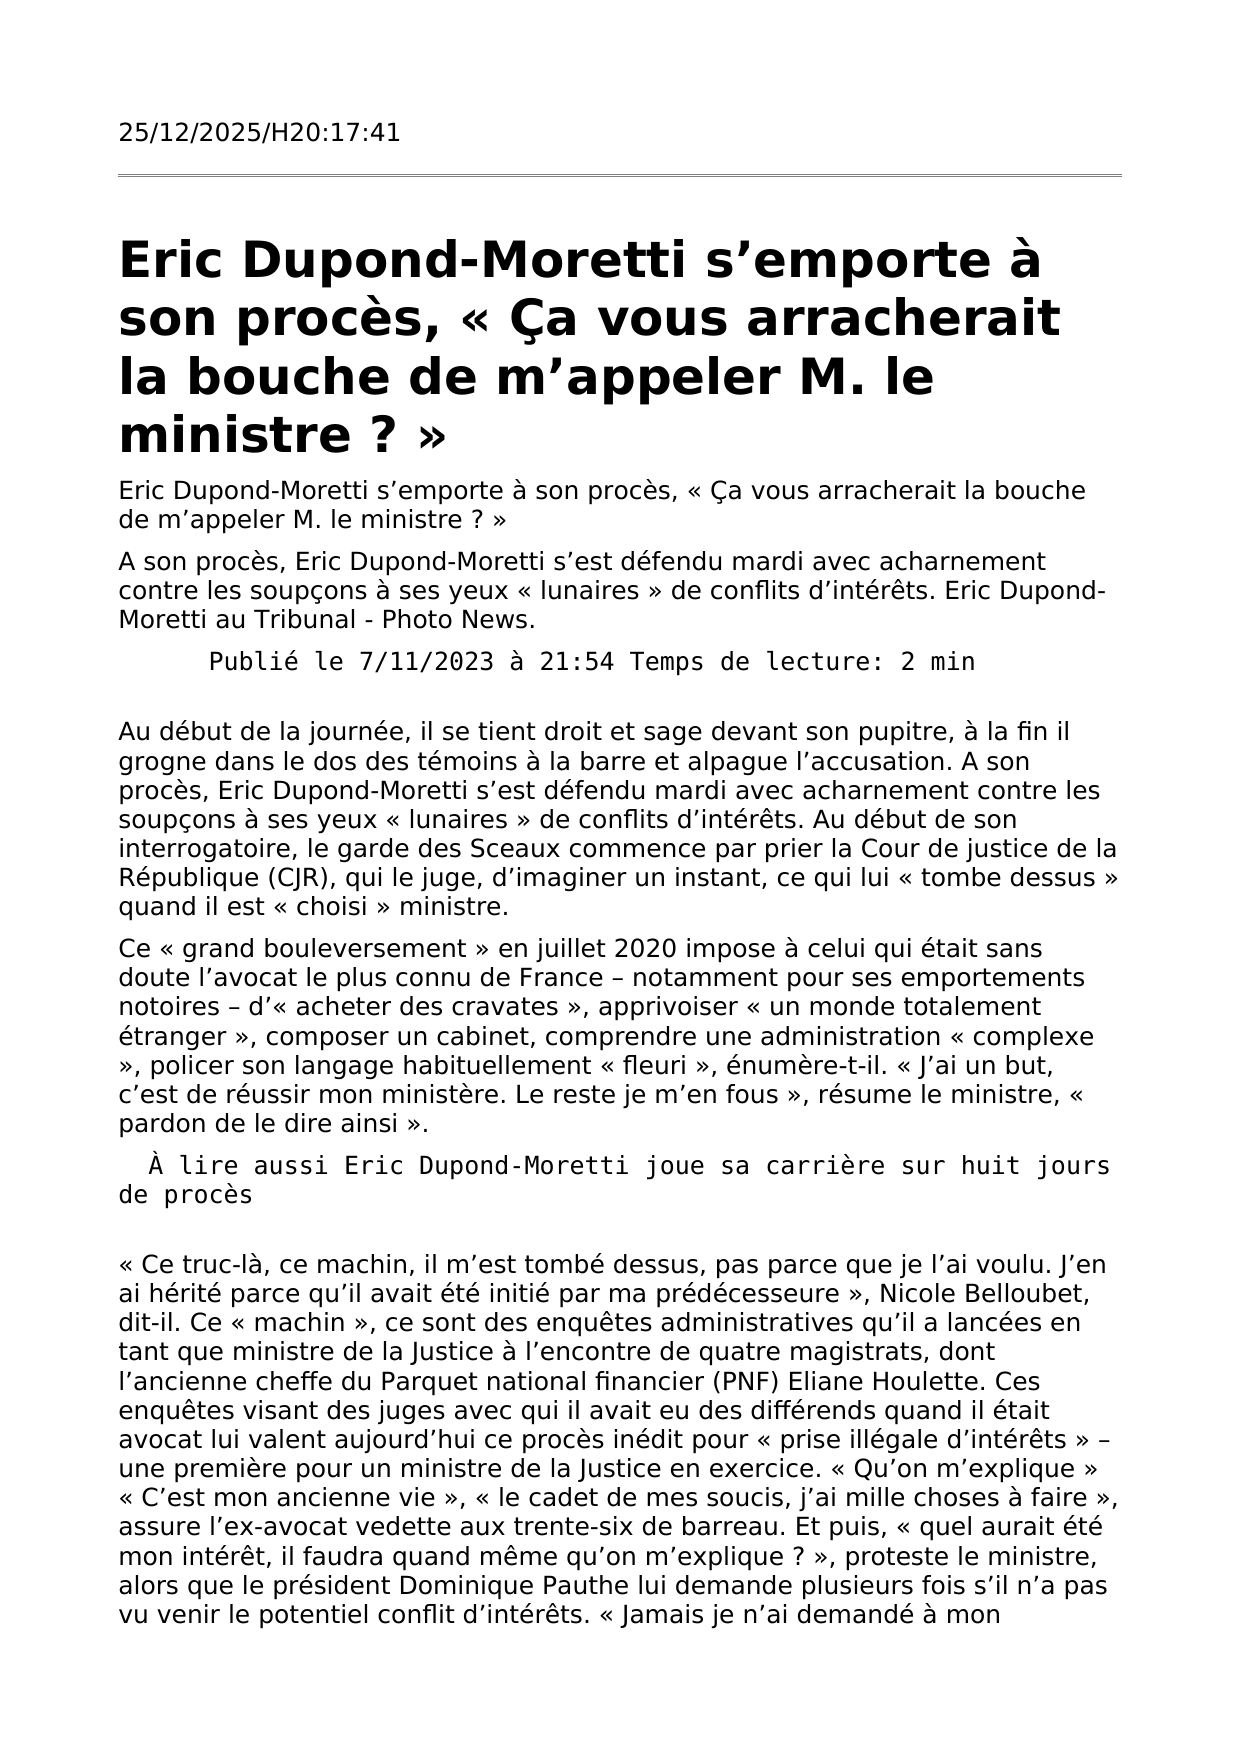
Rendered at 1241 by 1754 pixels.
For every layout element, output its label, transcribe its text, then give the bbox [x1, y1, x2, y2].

text Publié le 7/11/2023 à 21:54 Temps de lecture: 2 min [118, 647, 1122, 706]
text À lire aussi Eric Dupond-Moretti joue sa carrière sur huit jours de procès [118, 1151, 1122, 1238]
text Au début de la journée, il se tient droit et sage devant son pupitre, à la fin il grogne dans le dos des témoins à la barre et alpague l’accusation. A son procès, Eric Dupond-Moretti s’est défendu mardi avec acharnement contre les soupçons à ses yeux « lunaires » de conflits d’intérêts. Au début de son interrogatoire, le garde des Sceaux commence par prier la Cour de justice de la République (CJR), qui le juge, d’imaginer un instant, ce qui lui « tombe dessus » quand il est « choisi » ministre. [118, 717, 1122, 922]
text A son procès, Eric Dupond-Moretti s’est défendu mardi avec acharnement contre les soupçons à ses yeux « lunaires » de conflits d’intérêts. Eric Dupond-Moretti au Tribunal - Photo News. [118, 547, 1122, 635]
text Ce « grand bouleversement » en juillet 2020 impose à celui qui était sans doute l’avocat le plus connu de France – notamment pour ses emportements notoires – d’« acheter des cravates », apprivoiser « un monde totalement étranger », composer un cabinet, comprendre une administration « complexe », policer son langage habituellement « fleuri », énumère-t-il. « J’ai un but, c’est de réussir mon ministère. Le reste je m’en fous », résume le ministre, « pardon de le dire ainsi ». [118, 934, 1122, 1138]
text 25/12/2025/H20:17:41 [118, 118, 1122, 147]
text Eric Dupond-Moretti s’emporte à son procès, « Ça vous arracherait la bouche de m’appeler M. le ministre ? » [118, 477, 1122, 535]
text « Ce truc-là, ce machin, il m’est tombé dessus, pas parce que je l’ai voulu. J’en ai hérité parce qu’il avait été initié par ma prédécesseure », Nicole Belloubet, dit-il. Ce « machin », ce sont des enquêtes administratives qu’il a lancées en tant que ministre de la Justice à l’encontre de quatre magistrats, dont l’ancienne cheffe du Parquet national financier (PNF) Eliane Houlette. Ces enquêtes visant des juges avec qui il avait eu des différends quand il était avocat lui valent aujourd’hui ce procès inédit pour « prise illégale d’intérêts » – une première pour un ministre de la Justice en exercice. « Qu’on m’explique » « C’est mon ancienne vie », « le cadet de mes soucis, j’ai mille choses à faire », assure l’ex-avocat vedette aux trente-six de barreau. Et puis, « quel aurait été mon intérêt, il faudra quand même qu’on m’explique ? », proteste le ministre, alors que le président Dominique Pauthe lui demande plusieurs fois s’il n’a pas vu venir le potentiel conflit d’intérêts. « Jamais je n’ai demandé à mon [118, 1250, 1122, 1629]
subtitle Eric Dupond-Moretti s’emporte à son procès, « Ça vous arracherait la bouche de m’appeler M. le ministre ? » [118, 231, 1122, 464]
